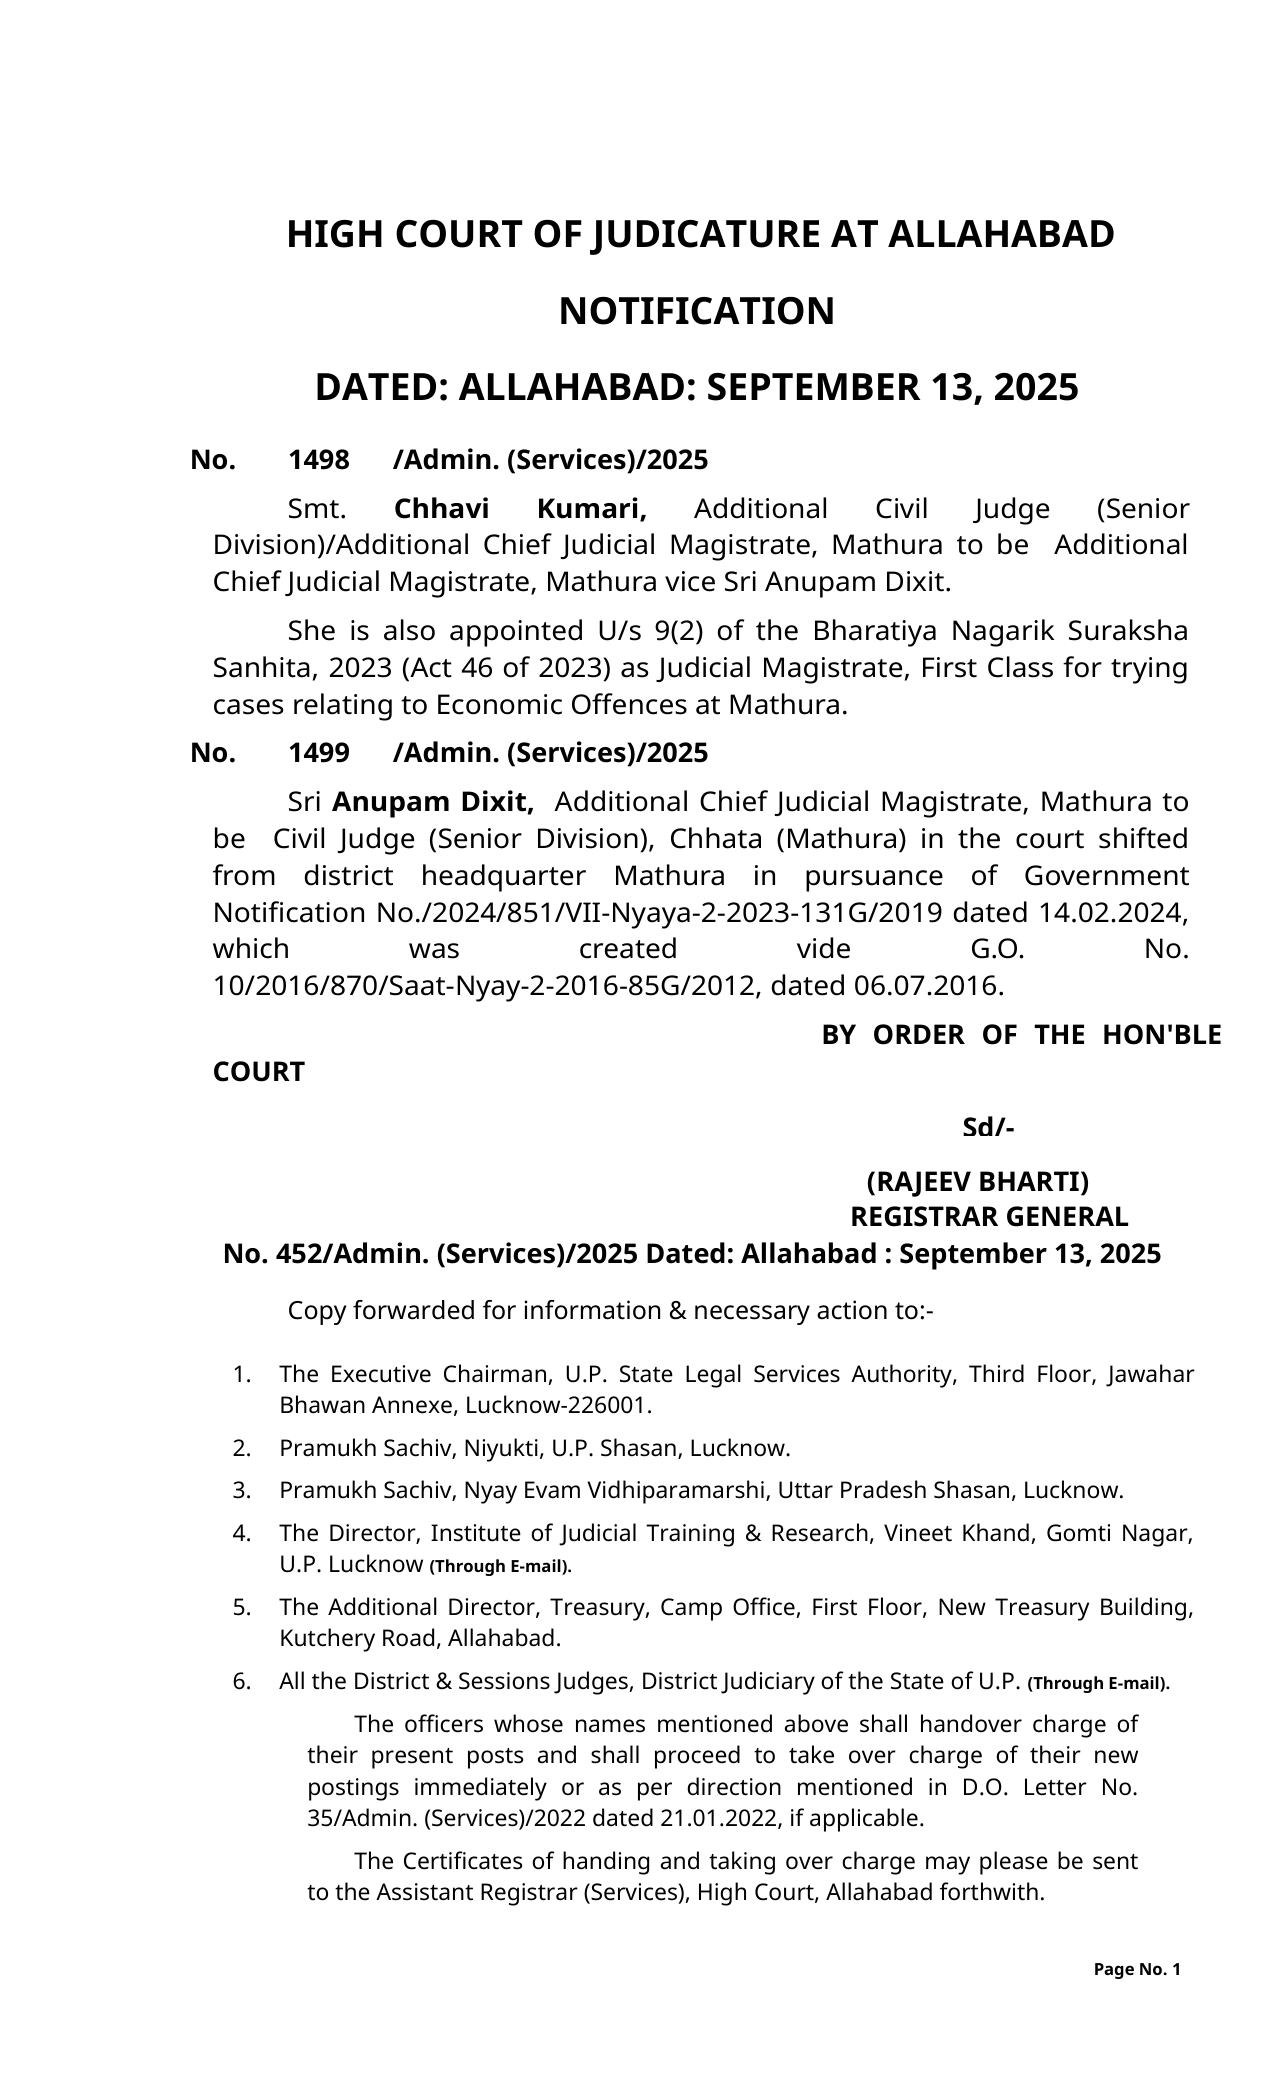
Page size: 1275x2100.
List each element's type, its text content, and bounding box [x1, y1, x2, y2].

table_header No. [178, 734, 277, 771]
table_header 1499 [277, 734, 381, 771]
table_header /Admin. (Services)/2025 [381, 440, 739, 477]
table_cell [227, 1469, 273, 1511]
table_header No. [178, 440, 277, 477]
text Smt. Chhavi Kumari, Additional Civil Judge (Senior Division)/Additional Chief Judicial Magistrate, Mathura to be Additional Chief Judicial Magistrate, Mathura vice Sri Anupam Dixit. [212, 489, 1191, 600]
table_cell [227, 1426, 273, 1468]
table_cell [227, 1659, 273, 1925]
title HIGH COURT OF JUDICATURE AT ALLAHABAD [212, 207, 1189, 258]
table_cell The Director, Institute of Judicial Training & Research, Vineet Khand, Gomti Nagar, U.P. Lucknow (Through E-mail). [273, 1511, 1201, 1585]
table_header [227, 1352, 273, 1426]
table_cell [227, 1585, 273, 1659]
table_cell The Additional Director, Treasury, Camp Office, First Floor, New Treasury Building, Kutchery Road, Allahabad. [273, 1585, 1201, 1659]
subtitle DATED: ALLAHABAD: SEPTEMBER 13, 2025 [212, 361, 1181, 412]
text She is also appointed U/s 9(2) of the Bharatiya Nagarik Suraksha Sanhita, 2023 (Act 46 of 2023) as Judicial Magistrate, First Class for trying cases relating to Economic Offences at Mathura. [212, 611, 1191, 722]
subtitle NOTIFICATION [212, 284, 1181, 335]
text Copy forwarded for information & necessary action to:- [212, 1298, 1181, 1325]
table_header The Executive Chairman, U.P. State Legal Services Authority, Third Floor, Jawahar Bhawan Annexe, Lucknow-226001. [273, 1352, 1201, 1426]
table_header 1498 [277, 440, 381, 477]
table_header /Admin. (Services)/2025 [381, 734, 739, 771]
text REGISTRAR GENERAL [215, 1197, 1181, 1234]
text Sri Anupam Dixit, Additional Chief Judicial Magistrate, Mathura to be Civil Judge (Senior Division), Chhata (Mathura) in the court shifted from district headquarter Mathura in pursuance of Government Notification No./2024/851/VII-Nyaya-2-2023-131G/2019 dated 14.02.2024, which was created vide G.O. No. 10/2016/870/Saat-Nyay-2-2016-85G/2012, dated 06.07.2016. [212, 782, 1191, 1004]
table_cell All the District & Sessions Judges, District Judiciary of the State of U.P. (Through E-mail). The officers whose names mentioned above shall handover charge of their present posts and shall proceed to take over charge of their new postings immediately or as per direction mentioned in D.O. Letter No. 35/Admin. (Services)/2022 dated 21.01.2022, if applicable. The Certificates of handing and taking over charge may please be sent to the Assistant Registrar (Services), High Court, Allahabad forthwith. [273, 1659, 1201, 1925]
table_cell Pramukh Sachiv, Nyay Evam Vidhiparamarshi, Uttar Pradesh Shasan, Lucknow. [273, 1469, 1201, 1511]
table_cell Pramukh Sachiv, Niyukti, U.P. Shasan, Lucknow. [273, 1426, 1201, 1468]
text BY ORDER OF THE HON'BLE COURT [212, 1016, 1223, 1089]
table_cell [227, 1511, 273, 1585]
text Sd/- (RAJEEV BHARTI) [212, 1116, 1181, 1197]
text No. 452/Admin. (Services)/2025 Dated: Allahabad : September 13, 2025 [215, 1234, 1181, 1271]
